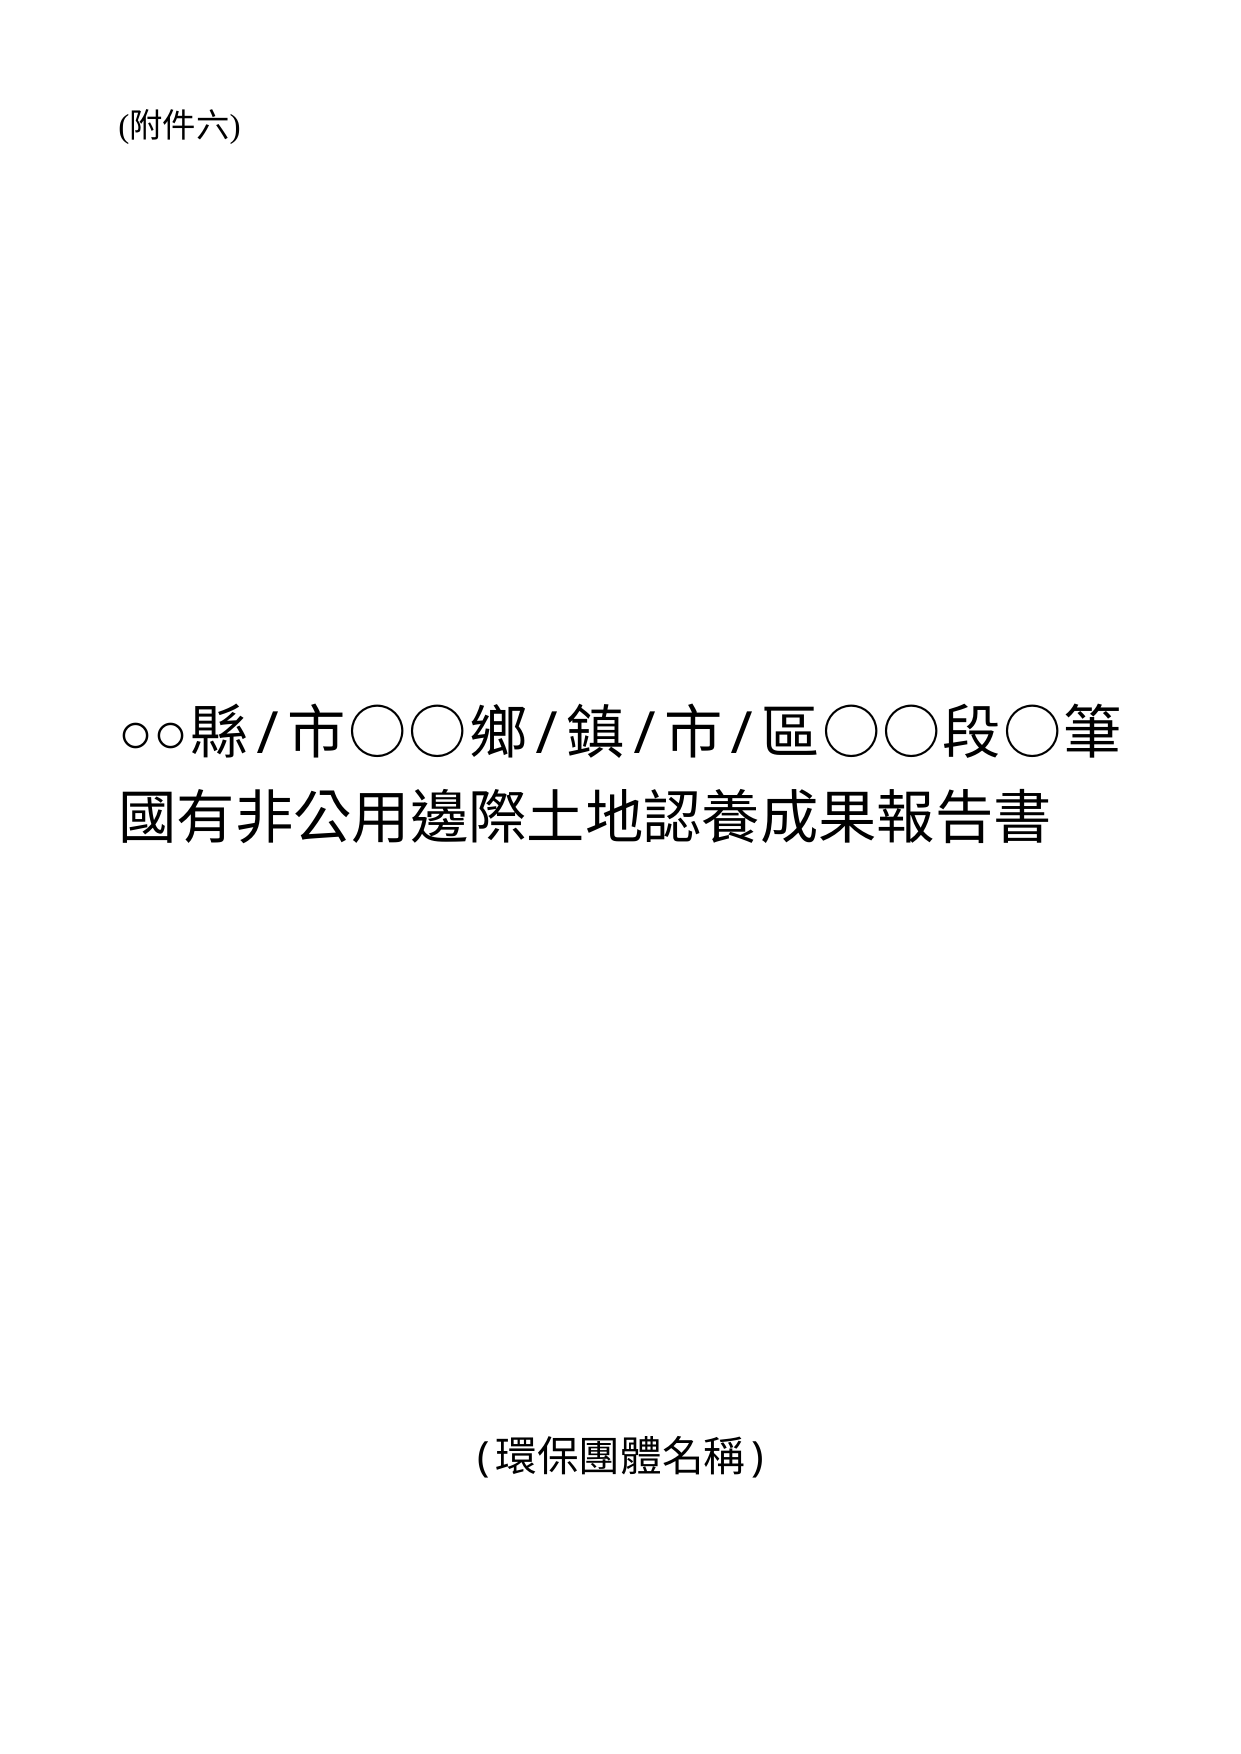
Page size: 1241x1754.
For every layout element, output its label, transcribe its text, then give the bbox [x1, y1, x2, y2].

text ○○縣/市○○鄉/鎮/市/區○○段○筆國有非公用邊際土地認養成果報告書 [118, 686, 1122, 855]
text (附件六) [118, 99, 264, 147]
text (環保團體名稱) [118, 1423, 1122, 1484]
